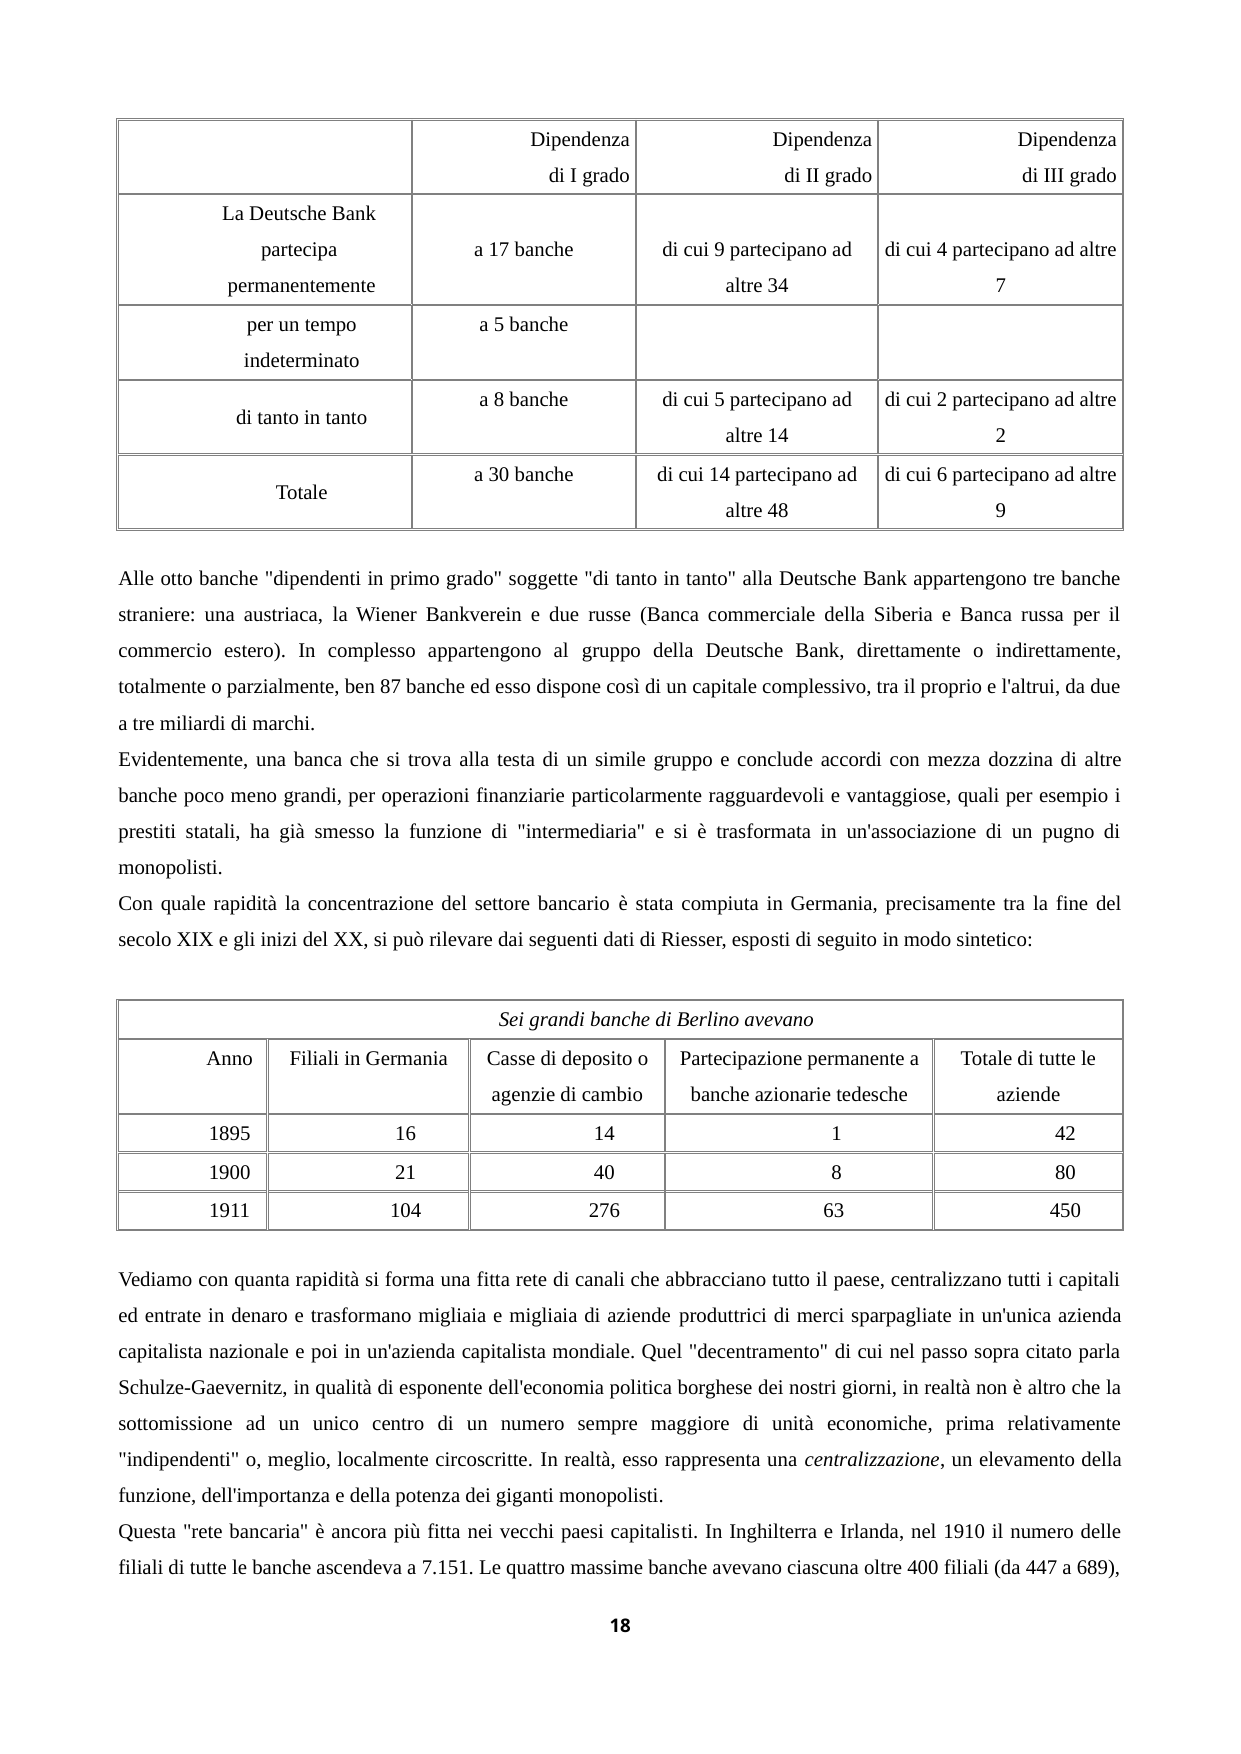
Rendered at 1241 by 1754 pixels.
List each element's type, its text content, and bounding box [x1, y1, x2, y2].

table_cell 450 [935, 1193, 1122, 1229]
table_cell 104 [269, 1193, 468, 1229]
table_cell Totale [119, 456, 411, 528]
table_cell di cui 2 partecipano ad altre 2 [879, 381, 1122, 453]
table_cell Casse di deposito o agenzie di cambio [471, 1040, 664, 1112]
table_cell per un tempo indeterminato [119, 306, 411, 378]
text Alle otto banche "dipendenti in primo grado" soggette "di tanto in tanto" alla Deutsche Bank appartengono tre banche straniere: una austriaca, la Wiener Bankverein e due russe (Banca commerciale della Siberia e Banca russa per il commercio estero). In complesso appartengono al gruppo della Deutsche Bank, direttamente o indirettamente, totalmente o parzialmente, ben 87 banche ed esso dispone così di un capitale complessivo, tra il proprio e l'altrui, da due a tre miliardi di marchi. [118, 566, 1122, 734]
table_header [119, 121, 411, 193]
table_cell 80 [935, 1154, 1122, 1190]
text Vediamo con quanta rapidità si forma una fitta rete di canali che abbracciano tutto il paese, centralizzano tutti i capitali ed entrate in denaro e trasformano migliaia e migliaia di aziende produttrici di merci sparpagliate in un'unica azienda capitalista nazionale e poi in un'azienda capitalista mondiale. Quel "decentramento" di cui nel passo sopra citato parla Schulze-Gaevernitz, in qualità di esponente dell'economia politica borghese dei nostri giorni, in realtà non è altro che la sottomissione ad un unico centro di un numero sempre maggiore di unità economiche, prima relativamente "indipendenti" o, meglio, localmente circoscritte. In realtà, esso rappresenta una centralizzazione, un elevamento della funzione, dell'importanza e della potenza dei giganti monopolisti. [118, 1267, 1122, 1507]
table_cell di cui 5 partecipano ad altre 14 [637, 381, 877, 453]
table_cell 1895 [119, 1115, 266, 1151]
table_cell a 30 banche [413, 456, 635, 528]
table_cell Anno [119, 1040, 266, 1112]
table_cell 40 [471, 1154, 664, 1190]
table_cell Filiali in Germania [269, 1040, 468, 1112]
table_header Dipendenza di III grado [879, 121, 1122, 193]
text Questa "rete bancaria" è ancora più fitta nei vecchi paesi capitalisti. In Inghilterra e Irlanda, nel 1910 il numero delle filiali di tutte le banche ascendeva a 7.151. Le quattro massime banche avevano ciascuna oltre 400 filiali (da 447 a 689), [118, 1519, 1122, 1579]
table_cell a 5 banche [413, 306, 635, 378]
table_cell Partecipazione permanente a banche azionarie tedesche [666, 1040, 932, 1112]
text Evidentemente, una banca che si trova alla testa di un simile gruppo e conclude accordi con mezza dozzina di altre banche poco meno grandi, per operazioni finanziarie particolarmente ragguardevoli e vantaggiose, quali per esempio i prestiti statali, ha già smesso la funzione di "intermediaria" e si è trasformata in un'associazione di un pugno di monopolisti. [118, 747, 1122, 879]
table_cell 16 [269, 1115, 468, 1151]
table_cell di cui 4 partecipano ad altre 7 [879, 195, 1122, 304]
text Con quale rapidità la concentrazione del settore bancario è stata compiuta in Germania, precisamente tra la fine del secolo XIX e gli inizi del XX, si può rilevare dai seguenti dati di Riesser, esposti di seguito in modo sintetico: [118, 891, 1122, 951]
table_cell 63 [666, 1193, 932, 1229]
table_cell 21 [269, 1154, 468, 1190]
table_cell 1900 [119, 1154, 266, 1190]
table_cell a 17 banche [413, 195, 635, 304]
table_cell 42 [935, 1115, 1122, 1151]
table_cell 1 [666, 1115, 932, 1151]
table_cell di cui 9 partecipano ad altre 34 [637, 195, 877, 304]
table_cell Totale di tutte le aziende [935, 1040, 1122, 1112]
table_header Dipendenza di II grado [637, 121, 877, 193]
table_cell 1911 [119, 1193, 266, 1229]
table_cell La Deutsche Bank partecipa permanentemente [119, 195, 411, 304]
table_cell di cui 6 partecipano ad altre 9 [879, 456, 1122, 528]
table_cell di tanto in tanto [119, 381, 411, 453]
table_cell [879, 306, 1122, 378]
table_cell 276 [471, 1193, 664, 1229]
table_cell 14 [471, 1115, 664, 1151]
table_cell [637, 306, 877, 378]
table_cell 8 [666, 1154, 932, 1190]
table_cell di cui 14 partecipano ad altre 48 [637, 456, 877, 528]
table_header Sei grandi banche di Berlino avevano [119, 1001, 1122, 1038]
table_cell a 8 banche [413, 381, 635, 453]
table_header Dipendenza di I grado [413, 121, 635, 193]
